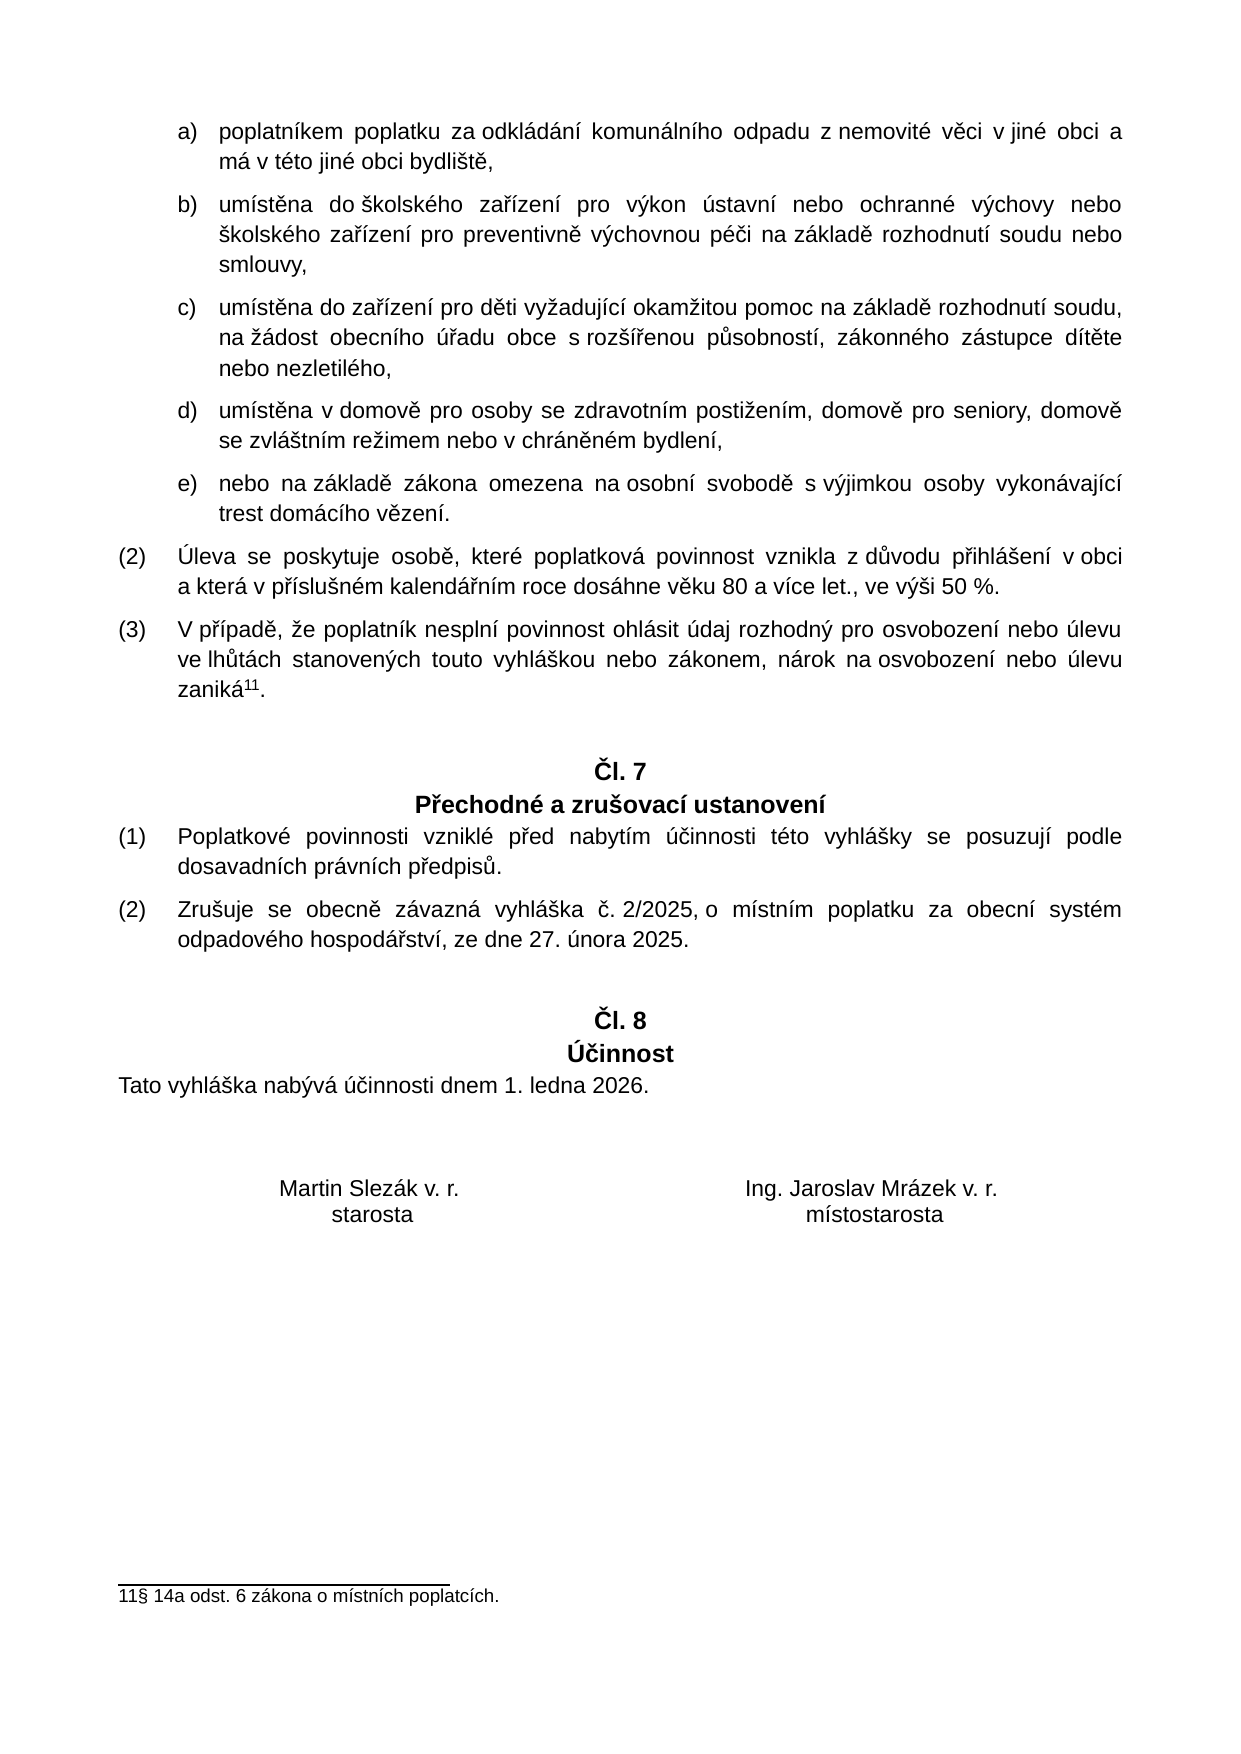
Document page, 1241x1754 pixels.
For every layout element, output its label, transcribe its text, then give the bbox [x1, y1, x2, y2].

subtitle Čl. 7 Přechodné a zrušovací ustanovení [118, 757, 1122, 818]
list Poplatkové povinnosti vzniklé před nabytím účinnosti této vyhlášky se posuzují podle dosavadních právních předpisů. [118, 823, 1122, 879]
text Tato vyhláška nabývá účinnosti dnem 1. ledna 2026. [118, 1072, 1122, 1098]
table_header Ing. Jaroslav Mrázek v. r. místostarosta [620, 1115, 1122, 1233]
table_cell [620, 1233, 1122, 1351]
list Zrušuje se obecně závazná vyhláška č. 2/2025, o místním poplatku za obecní systém odpadového hospodářství, ze dne 27. února 2025. [118, 896, 1122, 952]
list umístěna do školského zařízení pro výkon ústavní nebo ochranné výchovy nebo školského zařízení pro preventivně výchovnou péči na základě rozhodnutí soudu nebo smlouvy, [177, 191, 1122, 278]
table_cell [118, 1233, 620, 1351]
list Úleva se poskytuje osobě, které poplatková povinnost vznikla z důvodu přihlášení v obci a která v příslušném kalendářním roce dosáhne věku 80 a více let., ve výši 50 %. [118, 543, 1122, 600]
list poplatníkem poplatku za odkládání komunálního odpadu z nemovité věci v jiné obci a má v této jiné obci bydliště, [177, 118, 1122, 175]
list nebo na základě zákona omezena na osobní svobodě s výjimkou osoby vykonávající trest domácího vězení. [177, 470, 1122, 527]
table_header Martin Slezák v. r. starosta [118, 1115, 620, 1233]
list umístěna v domově pro osoby se zdravotním postižením, domově pro seniory, domově se zvláštním režimem nebo v chráněném bydlení, [177, 397, 1122, 454]
list § 14a odst. 6 zákona o místních poplatcích. [118, 1585, 1122, 1607]
subtitle Čl. 8 Účinnost [118, 1006, 1122, 1068]
list umístěna do zařízení pro děti vyžadující okamžitou pomoc na základě rozhodnutí soudu, na žádost obecního úřadu obce s rozšířenou působností, zákonného zástupce dítěte nebo nezletilého, [177, 294, 1122, 381]
list V případě, že poplatník nesplní povinnost ohlásit údaj rozhodný pro osvobození nebo úlevu ve lhůtách stanovených touto vyhláškou nebo zákonem, nárok na osvobození nebo úlevu zaniká. [118, 616, 1122, 703]
